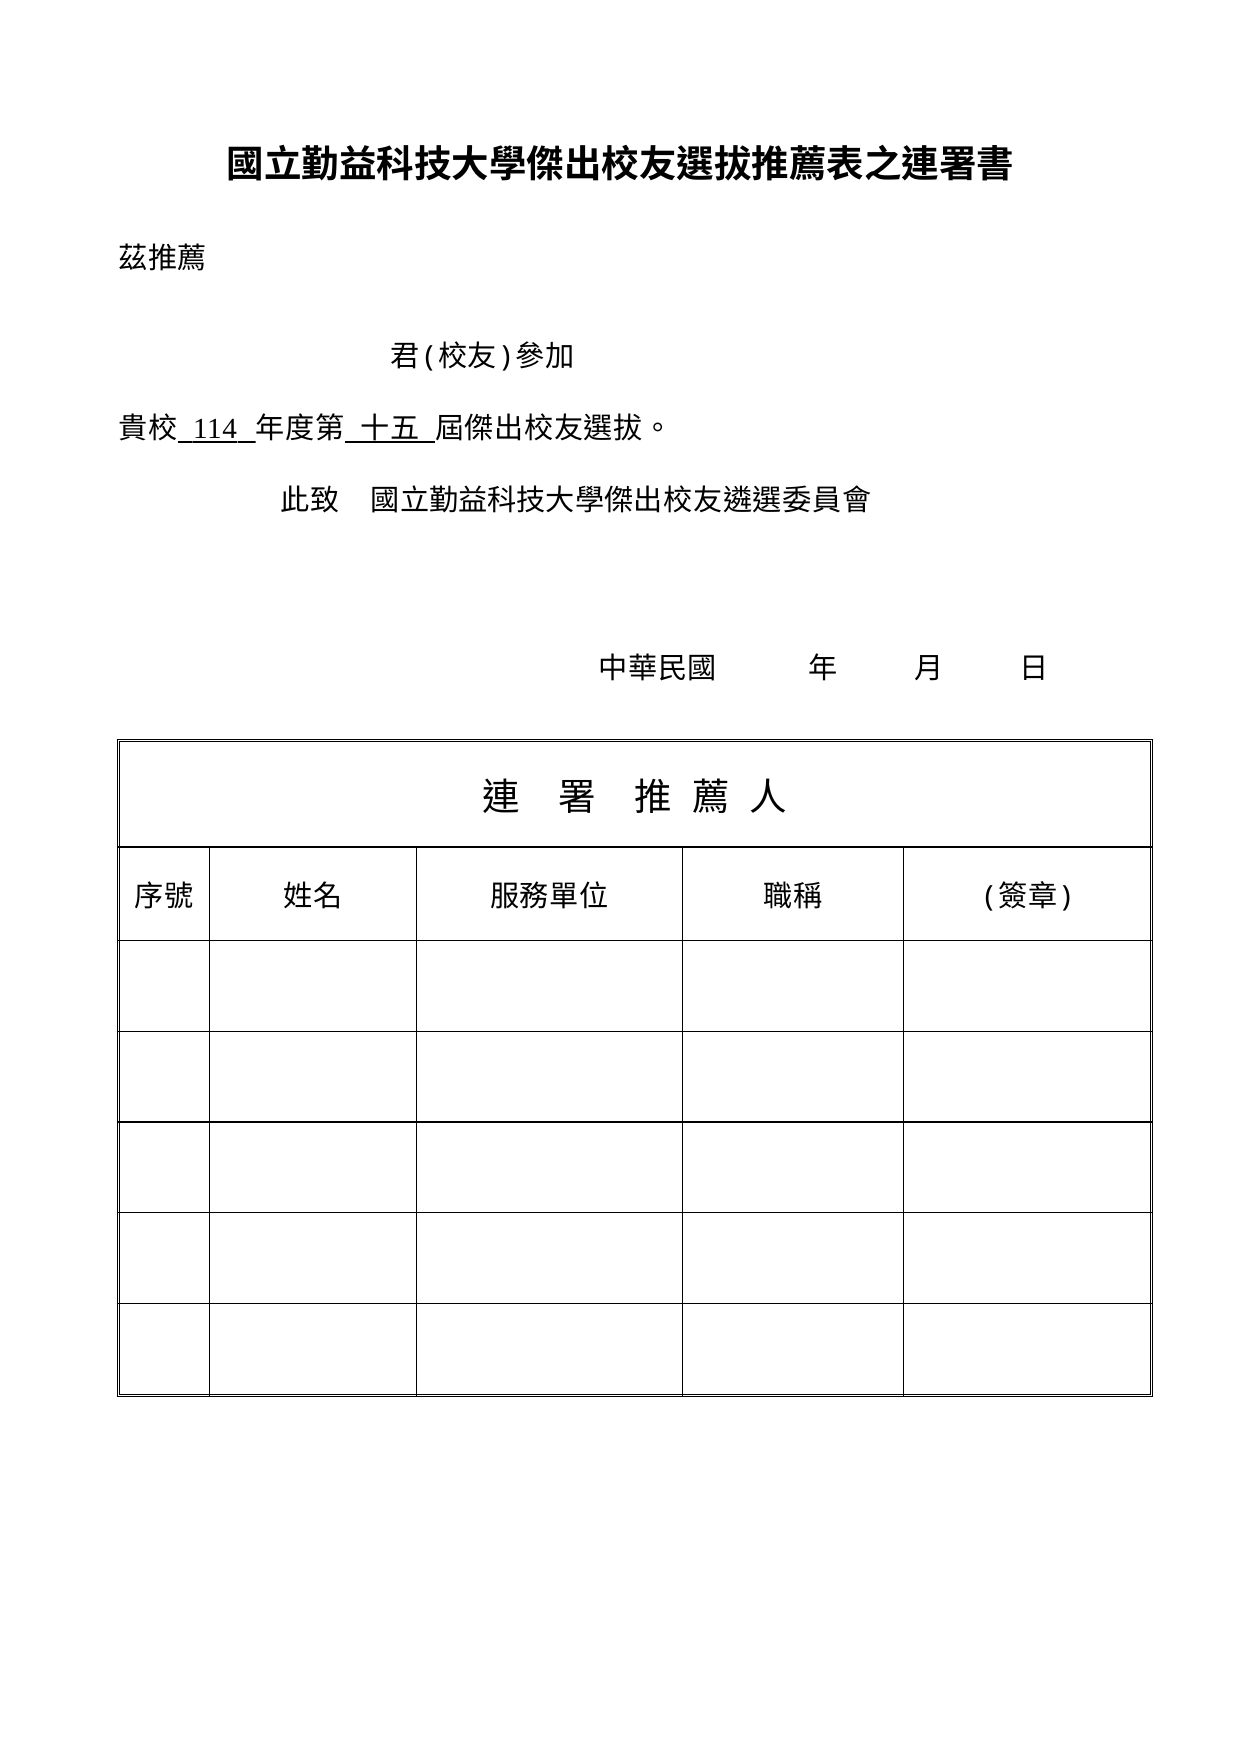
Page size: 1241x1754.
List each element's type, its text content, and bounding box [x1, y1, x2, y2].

table_cell [210, 941, 416, 1031]
table_cell [417, 1123, 682, 1212]
table_cell [417, 1304, 682, 1393]
table_cell [904, 1032, 1150, 1121]
table_cell [904, 1213, 1150, 1303]
table_cell [417, 1032, 682, 1121]
table_cell [683, 1032, 903, 1121]
table_cell 姓名 [210, 848, 416, 940]
text 茲推薦 [118, 234, 1122, 277]
table_header 連 署 推 薦 人 [120, 742, 1150, 846]
text 貴校 114 年度第 十五 屆傑出校友選拔。 [118, 405, 1122, 447]
table_cell [210, 1123, 416, 1212]
table_cell [120, 941, 209, 1031]
text 君(校友)參加 [118, 333, 1122, 375]
table_cell [120, 1032, 209, 1121]
table_cell [904, 941, 1150, 1031]
table_cell [683, 1304, 903, 1393]
table_cell 職稱 [683, 848, 903, 940]
table_cell [683, 1213, 903, 1303]
text 中華民國 年 月 日 [118, 644, 1122, 687]
table_cell [120, 1213, 209, 1303]
table_cell [210, 1032, 416, 1121]
table_cell [210, 1304, 416, 1393]
table_cell [417, 1213, 682, 1303]
table_cell [683, 1123, 903, 1212]
table_cell [417, 941, 682, 1031]
table_cell 序號 [120, 848, 209, 940]
table_cell (簽章) [904, 848, 1150, 940]
text 此致 國立勤益科技大學傑出校友遴選委員會 [118, 477, 1122, 519]
table_cell [120, 1123, 209, 1212]
table_cell [904, 1304, 1150, 1393]
table_cell [904, 1123, 1150, 1212]
table_cell [683, 941, 903, 1031]
table_cell [210, 1213, 416, 1303]
table_cell [120, 1304, 209, 1393]
table_cell 服務單位 [417, 848, 682, 940]
text 國立勤益科技大學傑出校友選拔推薦表之連署書 [118, 119, 1122, 182]
